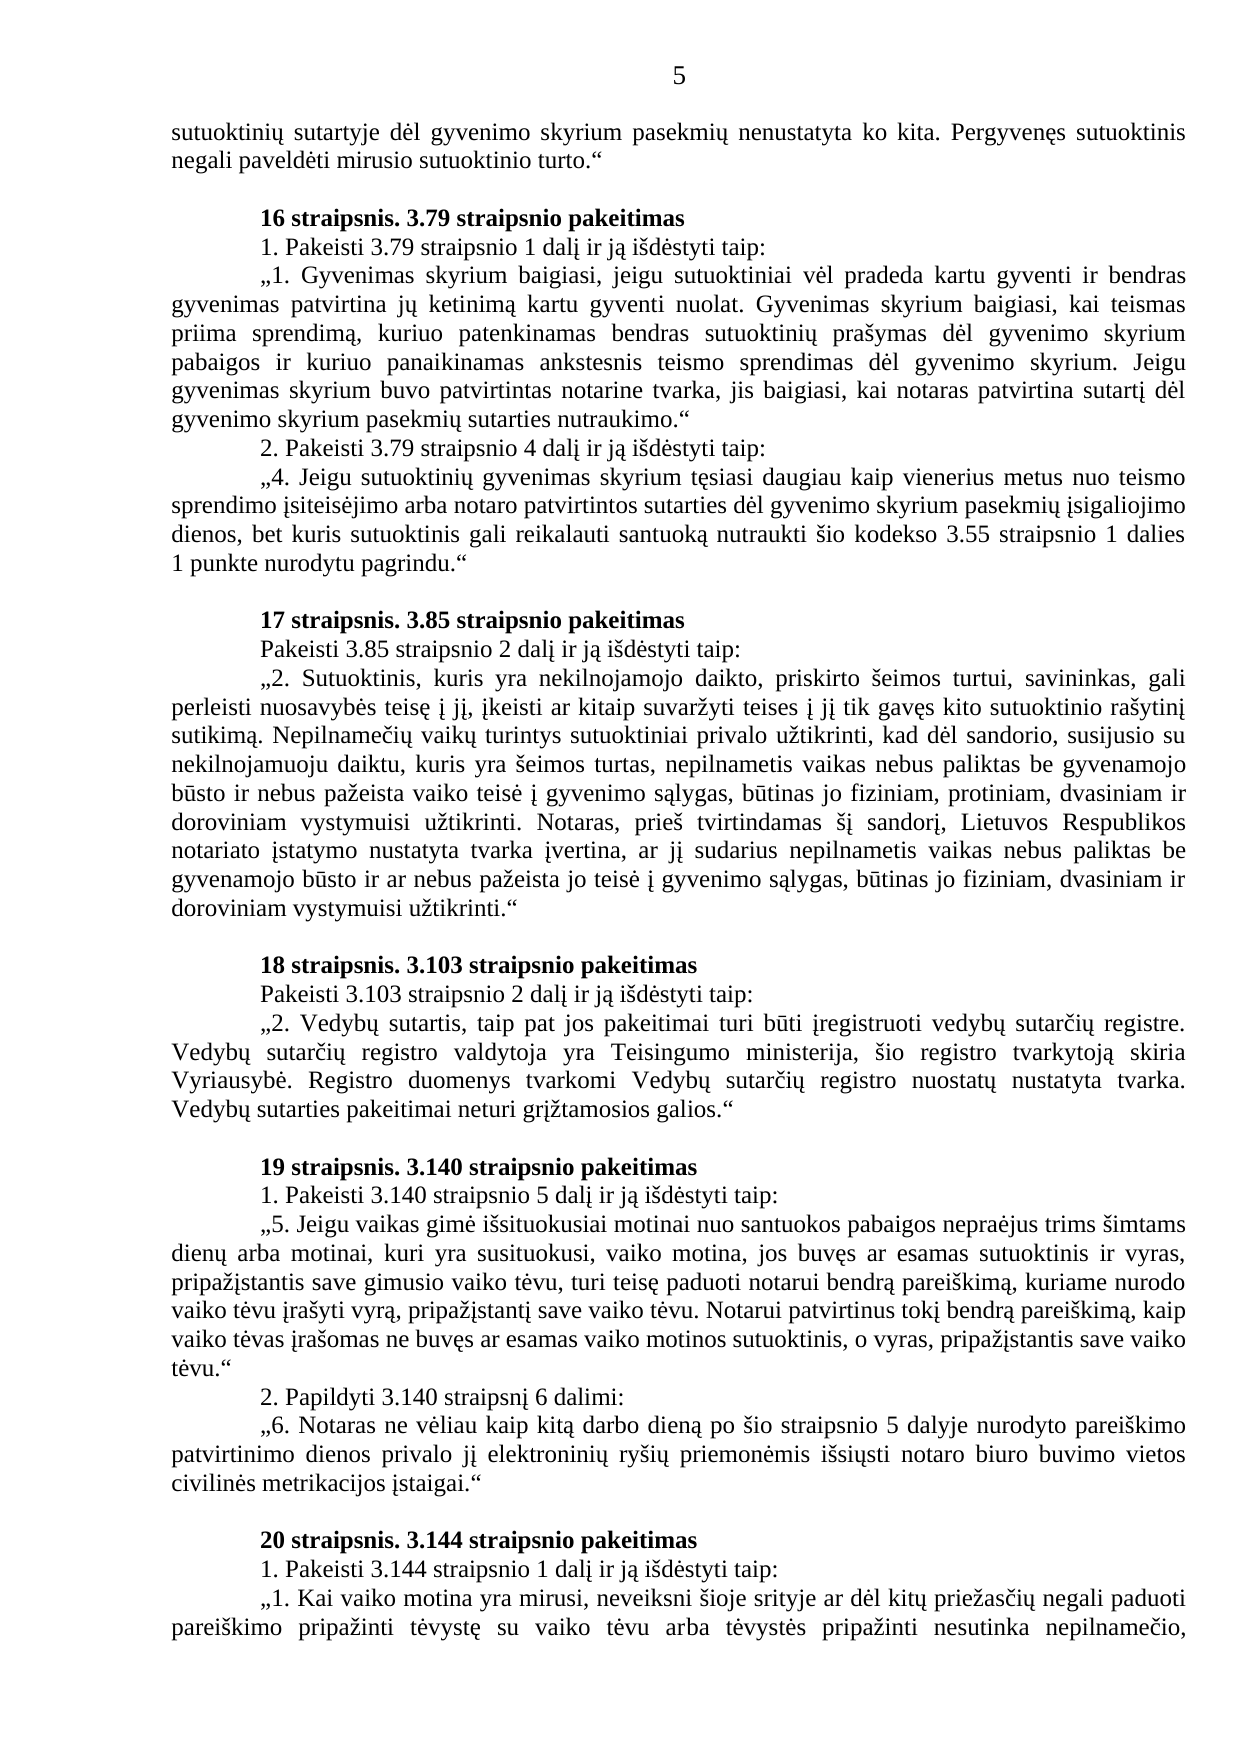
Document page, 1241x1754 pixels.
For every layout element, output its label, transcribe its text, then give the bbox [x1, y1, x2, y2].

text 19 straipsnis. 3.140 straipsnio pakeitimas [171, 1152, 1187, 1180]
text 1. Pakeisti 3.79 straipsnio 1 dalį ir ją išdėstyti taip: [260, 232, 1187, 260]
text „2. Vedybų sutartis, taip pat jos pakeitimai turi būti įregistruoti vedybų sutarčių registre. Vedybų sutarčių registro valdytoja yra Teisingumo ministerija, šio registro tvarkytoją skiria Vyriausybė. Registro duomenys tvarkomi Vedybų sutarčių registro nuostatų nustatyta tvarka. Vedybų sutarties pakeitimai neturi grįžtamosios galios.“ [171, 1008, 1187, 1123]
text 2. Papildyti 3.140 straipsnį 6 dalimi: [171, 1382, 1187, 1410]
text Pakeisti 3.85 straipsnio 2 dalį ir ją išdėstyti taip: [171, 634, 1187, 663]
text 17 straipsnis. 3.85 straipsnio pakeitimas [171, 605, 1187, 634]
text sutuoktinių sutartyje dėl gyvenimo skyrium pasekmių nenustatyta ko kita. Pergyvenęs sutuoktinis negali paveldėti mirusio sutuoktinio turto.“ [171, 117, 1187, 174]
text 18 straipsnis. 3.103 straipsnio pakeitimas [171, 950, 1187, 979]
text „5. Jeigu vaikas gimė išsituokusiai motinai nuo santuokos pabaigos nepraėjus trims šimtams dienų arba motinai, kuri yra susituokusi, vaiko motina, jos buvęs ar esamas sutuoktinis ir vyras, pripažįstantis save gimusio vaiko tėvu, turi teisę paduoti notarui bendrą pareiškimą, kuriame nurodo vaiko tėvu įrašyti vyrą, pripažįstantį save vaiko tėvu. Notarui patvirtinus tokį bendrą pareiškimą, kaip vaiko tėvas įrašomas ne buvęs ar esamas vaiko motinos sutuoktinis, o vyras, pripažįstantis save vaiko tėvu.“ [171, 1209, 1187, 1382]
text 2. Pakeisti 3.79 straipsnio 4 dalį ir ją išdėstyti taip: [260, 433, 1187, 462]
text „1. Gyvenimas skyrium baigiasi, jeigu sutuoktiniai vėl pradeda kartu gyventi ir bendras gyvenimas patvirtina jų ketinimą kartu gyventi nuolat. Gyvenimas skyrium baigiasi, kai teismas priima sprendimą, kuriuo patenkinamas bendras sutuoktinių prašymas dėl gyvenimo skyrium pabaigos ir kuriuo panaikinamas ankstesnis teismo sprendimas dėl gyvenimo skyrium. Jeigu gyvenimas skyrium buvo patvirtintas notarine tvarka, jis baigiasi, kai notaras patvirtina sutartį dėl gyvenimo skyrium pasekmių sutarties nutraukimo.“ [171, 260, 1187, 433]
text 20 straipsnis. 3.144 straipsnio pakeitimas [171, 1525, 1187, 1554]
text Pakeisti 3.103 straipsnio 2 dalį ir ją išdėstyti taip: [171, 979, 1187, 1008]
text „1. Kai vaiko motina yra mirusi, neveiksni šioje srityje ar dėl kitų priežasčių negali paduoti pareiškimo pripažinti tėvystę su vaiko tėvu arba tėvystės pripažinti nesutinka nepilnamečio, [171, 1583, 1187, 1640]
text 1. Pakeisti 3.140 straipsnio 5 dalį ir ją išdėstyti taip: [171, 1180, 1187, 1209]
text „6. Notaras ne vėliau kaip kitą darbo dieną po šio straipsnio 5 dalyje nurodyto pareiškimo patvirtinimo dienos privalo jį elektroninių ryšių priemonėmis išsiųsti notaro biuro buvimo vietos civilinės metrikacijos įstaigai.“ [171, 1410, 1187, 1497]
text „4. Jeigu sutuoktinių gyvenimas skyrium tęsiasi daugiau kaip vienerius metus nuo teismo sprendimo įsiteisėjimo arba notaro patvirtintos sutarties dėl gyvenimo skyrium pasekmių įsigaliojimo dienos, bet kuris sutuoktinis gali reikalauti santuoką nutraukti šio kodekso 3.55 straipsnio 1 dalies 1 punkte nurodytu pagrindu.“ [171, 462, 1187, 577]
text 16 straipsnis. 3.79 straipsnio pakeitimas [171, 203, 1187, 232]
text 1. Pakeisti 3.144 straipsnio 1 dalį ir ją išdėstyti taip: [171, 1554, 1187, 1583]
text „2. Sutuoktinis, kuris yra nekilnojamojo daikto, priskirto šeimos turtui, savininkas, gali perleisti nuosavybės teisę į jį, įkeisti ar kitaip suvaržyti teises į jį tik gavęs kito sutuoktinio rašytinį sutikimą. Nepilnamečių vaikų turintys sutuoktiniai privalo užtikrinti, kad dėl sandorio, susijusio su nekilnojamuoju daiktu, kuris yra šeimos turtas, nepilnametis vaikas nebus paliktas be gyvenamojo būsto ir nebus pažeista vaiko teisė į gyvenimo sąlygas, būtinas jo fiziniam, protiniam, dvasiniam ir doroviniam vystymuisi užtikrinti. Notaras, prieš tvirtindamas šį sandorį, Lietuvos Respublikos notariato įstatymo nustatyta tvarka įvertina, ar jį sudarius nepilnametis vaikas nebus paliktas be gyvenamojo būsto ir ar nebus pažeista jo teisė į gyvenimo sąlygas, būtinas jo fiziniam, dvasiniam ir doroviniam vystymuisi užtikrinti.“ [171, 663, 1187, 922]
